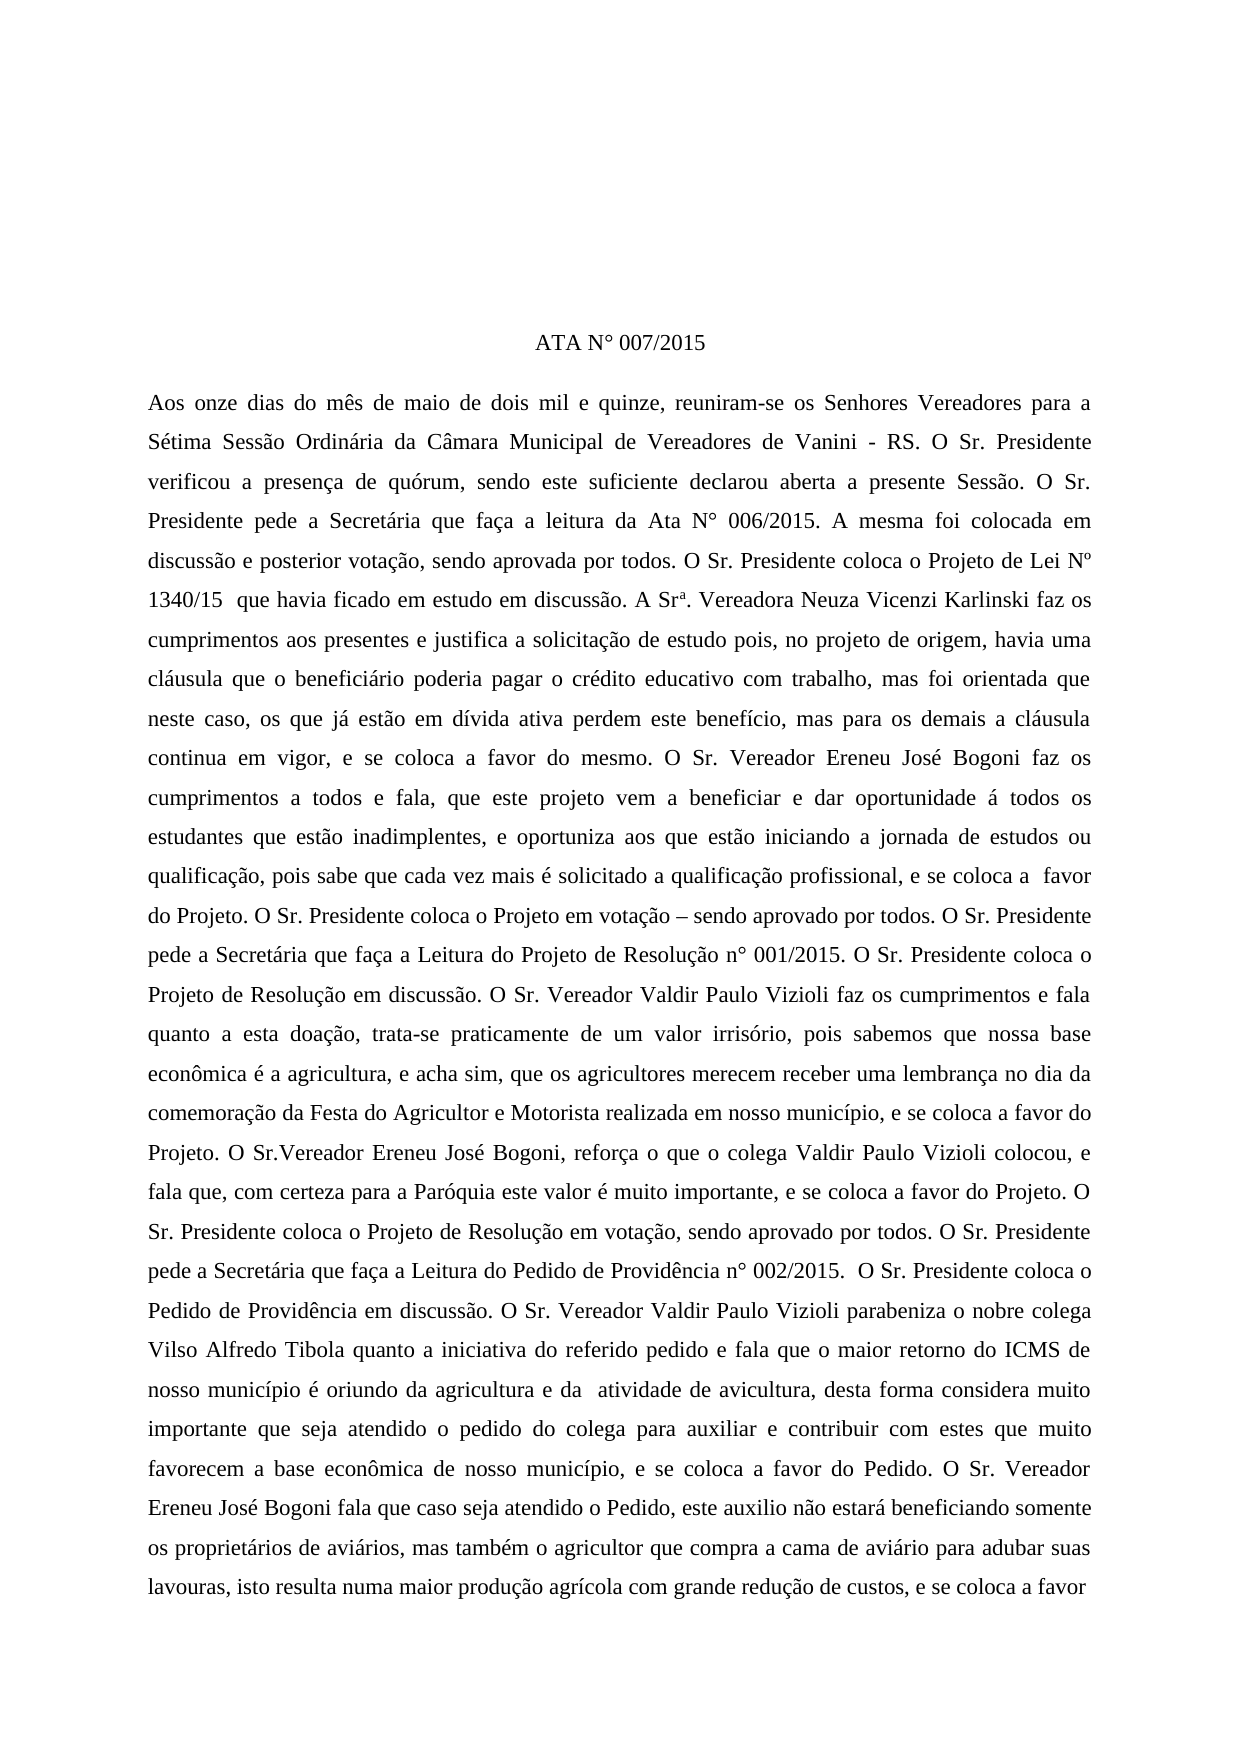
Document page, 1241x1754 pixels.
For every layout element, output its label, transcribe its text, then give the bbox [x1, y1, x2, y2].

text ATA N° 007/2015 [148, 328, 1093, 355]
text Aos onze dias do mês de maio de dois mil e quinze, reuniram-se os Senhores Vereadores para a Sétima Sessão Ordinária da Câmara Municipal de Vereadores de Vanini - RS. O Sr. Presidente verificou a presença de quórum, sendo este suficiente declarou aberta a presente Sessão. O Sr. Presidente pede a Secretária que faça a leitura da Ata N° 006/2015. A mesma foi colocada em discussão e posterior votação, sendo aprovada por todos. O Sr. Presidente coloca o Projeto de Lei Nº 1340/15 que havia ficado em estudo em discussão. A Sra. Vereadora Neuza Vicenzi Karlinski faz os cumprimentos aos presentes e justifica a solicitação de estudo pois, no projeto de origem, havia uma cláusula que o beneficiário poderia pagar o crédito educativo com trabalho, mas foi orientada que neste caso, os que já estão em dívida ativa perdem este benefício, mas para os demais a cláusula continua em vigor, e se coloca a favor do mesmo. O Sr. Vereador Ereneu José Bogoni faz os cumprimentos a todos e fala, que este projeto vem a beneficiar e dar oportunidade á todos os estudantes que estão inadimplentes, e oportuniza aos que estão iniciando a jornada de estudos ou qualificação, pois sabe que cada vez mais é solicitado a qualificação profissional, e se coloca a favor do Projeto. O Sr. Presidente coloca o Projeto em votação – sendo aprovado por todos. O Sr. Presidente pede a Secretária que faça a Leitura do Projeto de Resolução n° 001/2015. O Sr. Presidente coloca o Projeto de Resolução em discussão. O Sr. Vereador Valdir Paulo Vizioli faz os cumprimentos e fala quanto a esta doação, trata-se praticamente de um valor irrisório, pois sabemos que nossa base econômica é a agricultura, e acha sim, que os agricultores merecem receber uma lembrança no dia da comemoração da Festa do Agricultor e Motorista realizada em nosso município, e se coloca a favor do Projeto. O Sr.Vereador Ereneu José Bogoni, reforça o que o colega Valdir Paulo Vizioli colocou, e fala que, com certeza para a Paróquia este valor é muito importante, e se coloca a favor do Projeto. O Sr. Presidente coloca o Projeto de Resolução em votação, sendo aprovado por todos. O Sr. Presidente pede a Secretária que faça a Leitura do Pedido de Providência n° 002/2015. O Sr. Presidente coloca o Pedido de Providência em discussão. O Sr. Vereador Valdir Paulo Vizioli parabeniza o nobre colega Vilso Alfredo Tibola quanto a iniciativa do referido pedido e fala que o maior retorno do ICMS de nosso município é oriundo da agricultura e da atividade de avicultura, desta forma considera muito importante que seja atendido o pedido do colega para auxiliar e contribuir com estes que muito favorecem a base econômica de nosso município, e se coloca a favor do Pedido. O Sr. Vereador Ereneu José Bogoni fala que caso seja atendido o Pedido, este auxilio não estará beneficiando somente os proprietários de aviários, mas também o agricultor que compra a cama de aviário para adubar suas lavouras, isto resulta numa maior produção agrícola com grande redução de custos, e se coloca a favor [148, 389, 1093, 1599]
